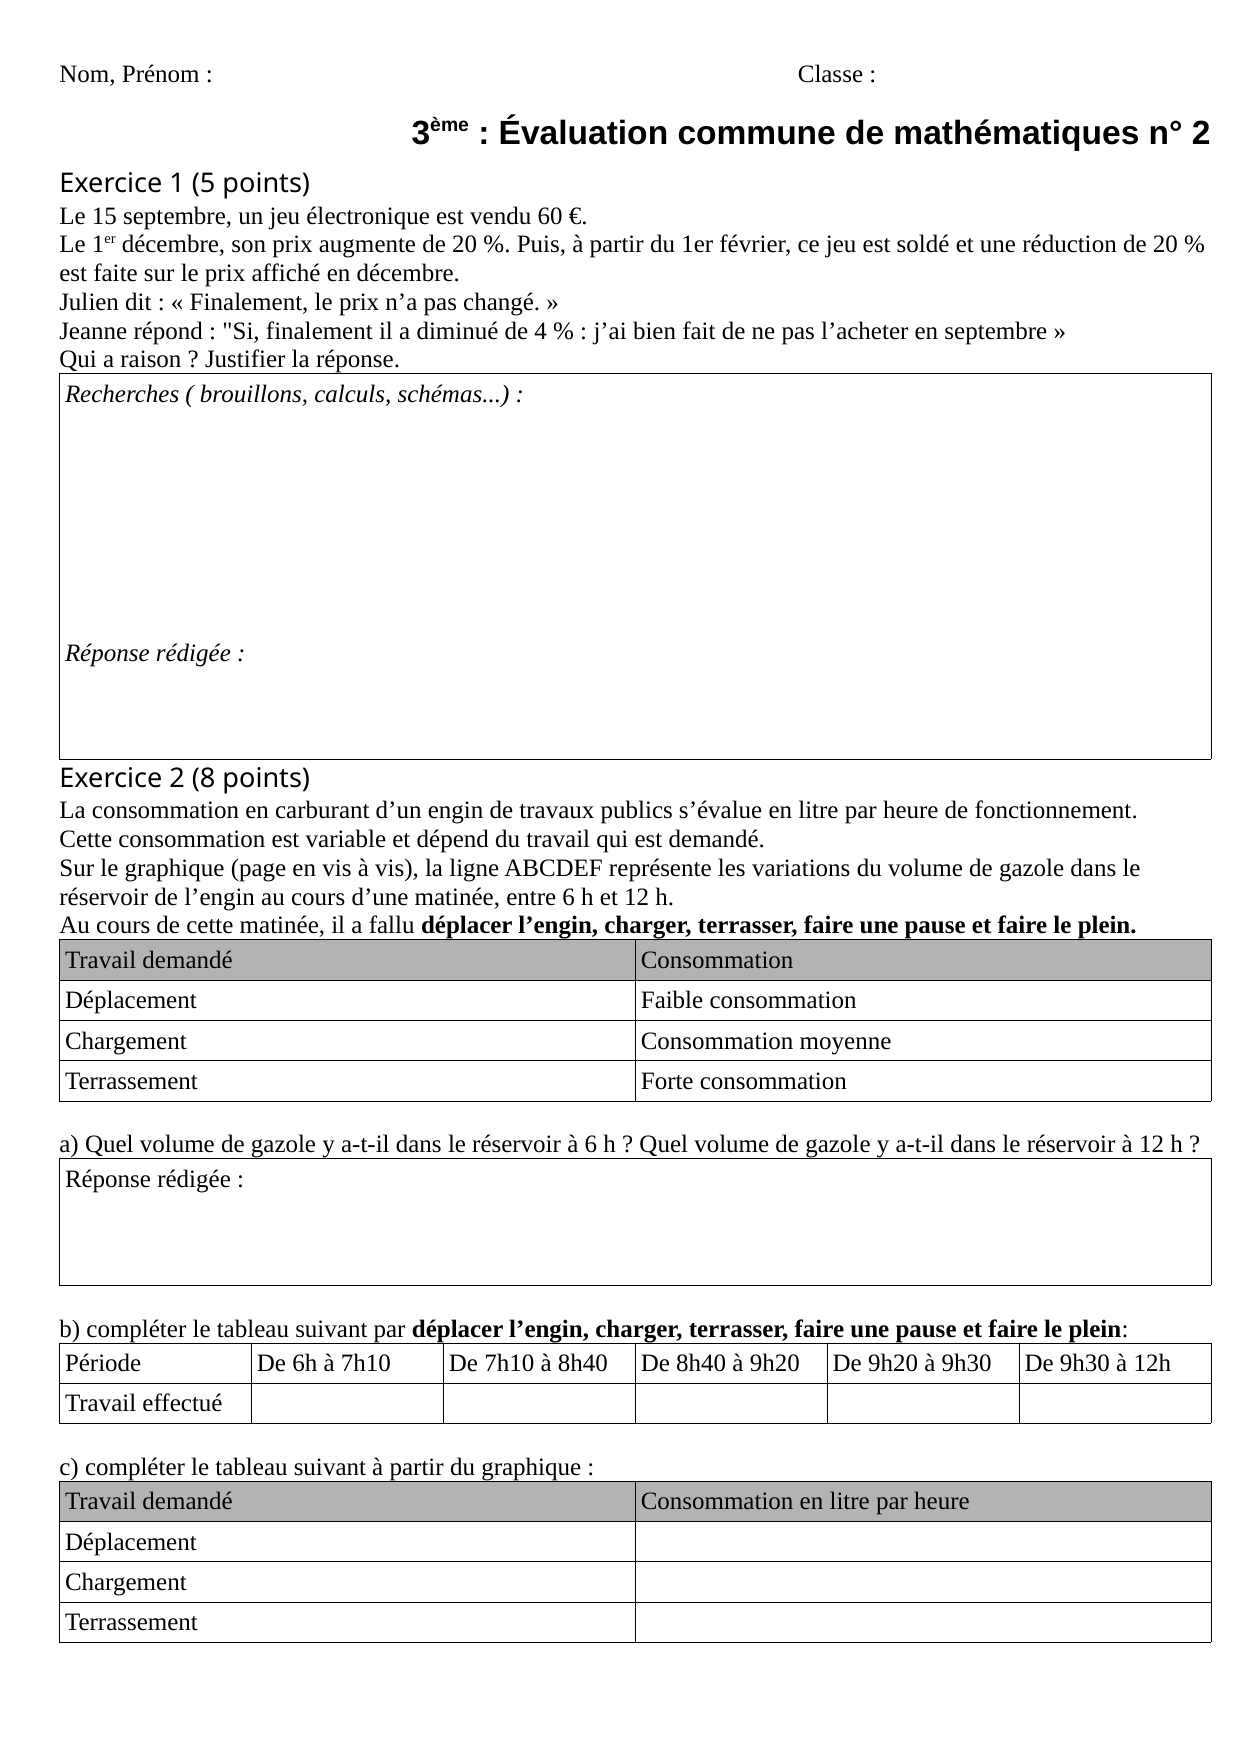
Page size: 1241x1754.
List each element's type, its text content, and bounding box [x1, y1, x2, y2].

table_cell [636, 1384, 827, 1423]
text Jeanne répond : "Si, finalement il a diminué de 4 % : j’ai bien fait de ne pas l’acheter en septembre » [59, 316, 1211, 344]
table_cell [636, 1562, 1211, 1602]
table_header De 9h20 à 9h30 [828, 1344, 1019, 1383]
table_cell Faible consommation [636, 981, 1211, 1020]
text Le 15 septembre, un jeu électronique est vendu 60 €. [59, 201, 1211, 229]
table_header De 9h30 à 12h [1020, 1344, 1211, 1383]
table_cell Consommation moyenne [636, 1021, 1211, 1060]
table_header Réponse rédigée : [60, 1159, 1211, 1285]
table_cell [636, 1522, 1211, 1561]
text Qui a raison ? Justifier la réponse. [59, 344, 1211, 373]
table_cell Terrassement [60, 1061, 635, 1101]
table_cell Forte consommation [636, 1061, 1211, 1101]
text c) compléter le tableau suivant à partir du graphique : [59, 1452, 1211, 1481]
text Le 1er décembre, son prix augmente de 20 %. Puis, à partir du 1er février, ce jeu est soldé et une réduction de 20 % est faite sur le prix affiché en décembre. [59, 229, 1211, 287]
text Sur le graphique (page en vis à vis), la ligne ABCDEF représente les variations du volume de gazole dans le réservoir de l’engin au cours d’une matinée, entre 6 h et 12 h. [59, 853, 1211, 911]
text Cette consommation est variable et dépend du travail qui est demandé. [59, 824, 1211, 853]
table_cell Chargement [60, 1562, 635, 1602]
table_cell Déplacement [60, 981, 635, 1020]
table_header De 7h10 à 8h40 [444, 1344, 635, 1383]
subtitle 3ème : Évaluation commune de mathématiques n° 2 [59, 113, 1211, 151]
table_header De 8h40 à 9h20 [636, 1344, 827, 1383]
text Exercice 2 (8 points) [59, 760, 1211, 796]
table_cell Travail effectué [60, 1384, 251, 1423]
table_cell [1020, 1384, 1211, 1423]
table_cell [252, 1384, 443, 1423]
table_cell Terrassement [60, 1603, 635, 1642]
text Exercice 1 (5 points) [59, 164, 1211, 201]
table_header Travail demandé [60, 940, 635, 980]
text b) compléter le tableau suivant par déplacer l’engin, charger, terrasser, faire une pause et faire le plein: [59, 1314, 1211, 1342]
table_header Travail demandé [60, 1482, 635, 1521]
text Julien dit : « Finalement, le prix n’a pas changé. » [59, 287, 1211, 316]
table_cell [828, 1384, 1019, 1423]
table_cell [444, 1384, 635, 1423]
table_header De 6h à 7h10 [252, 1344, 443, 1383]
table_header Période [60, 1344, 251, 1383]
table_cell [636, 1603, 1211, 1642]
table_header Consommation en litre par heure [636, 1482, 1211, 1521]
text Nom, Prénom : Classe : [59, 59, 1211, 88]
table_cell Chargement [60, 1021, 635, 1060]
table_cell Déplacement [60, 1522, 635, 1561]
text La consommation en carburant d’un engin de travaux publics s’évalue en litre par heure de fonctionnement. [59, 796, 1211, 824]
table_header Consommation [636, 940, 1211, 980]
text Au cours de cette matinée, il a fallu déplacer l’engin, charger, terrasser, faire une pause et faire le plein. [59, 911, 1211, 939]
text a) Quel volume de gazole y a-t-il dans le réservoir à 6 h ? Quel volume de gazole y a-t-il dans le réservoir à 12 h ? [59, 1129, 1211, 1158]
table_header Recherches ( brouillons, calculs, schémas...) : Réponse rédigée : [60, 374, 1211, 759]
